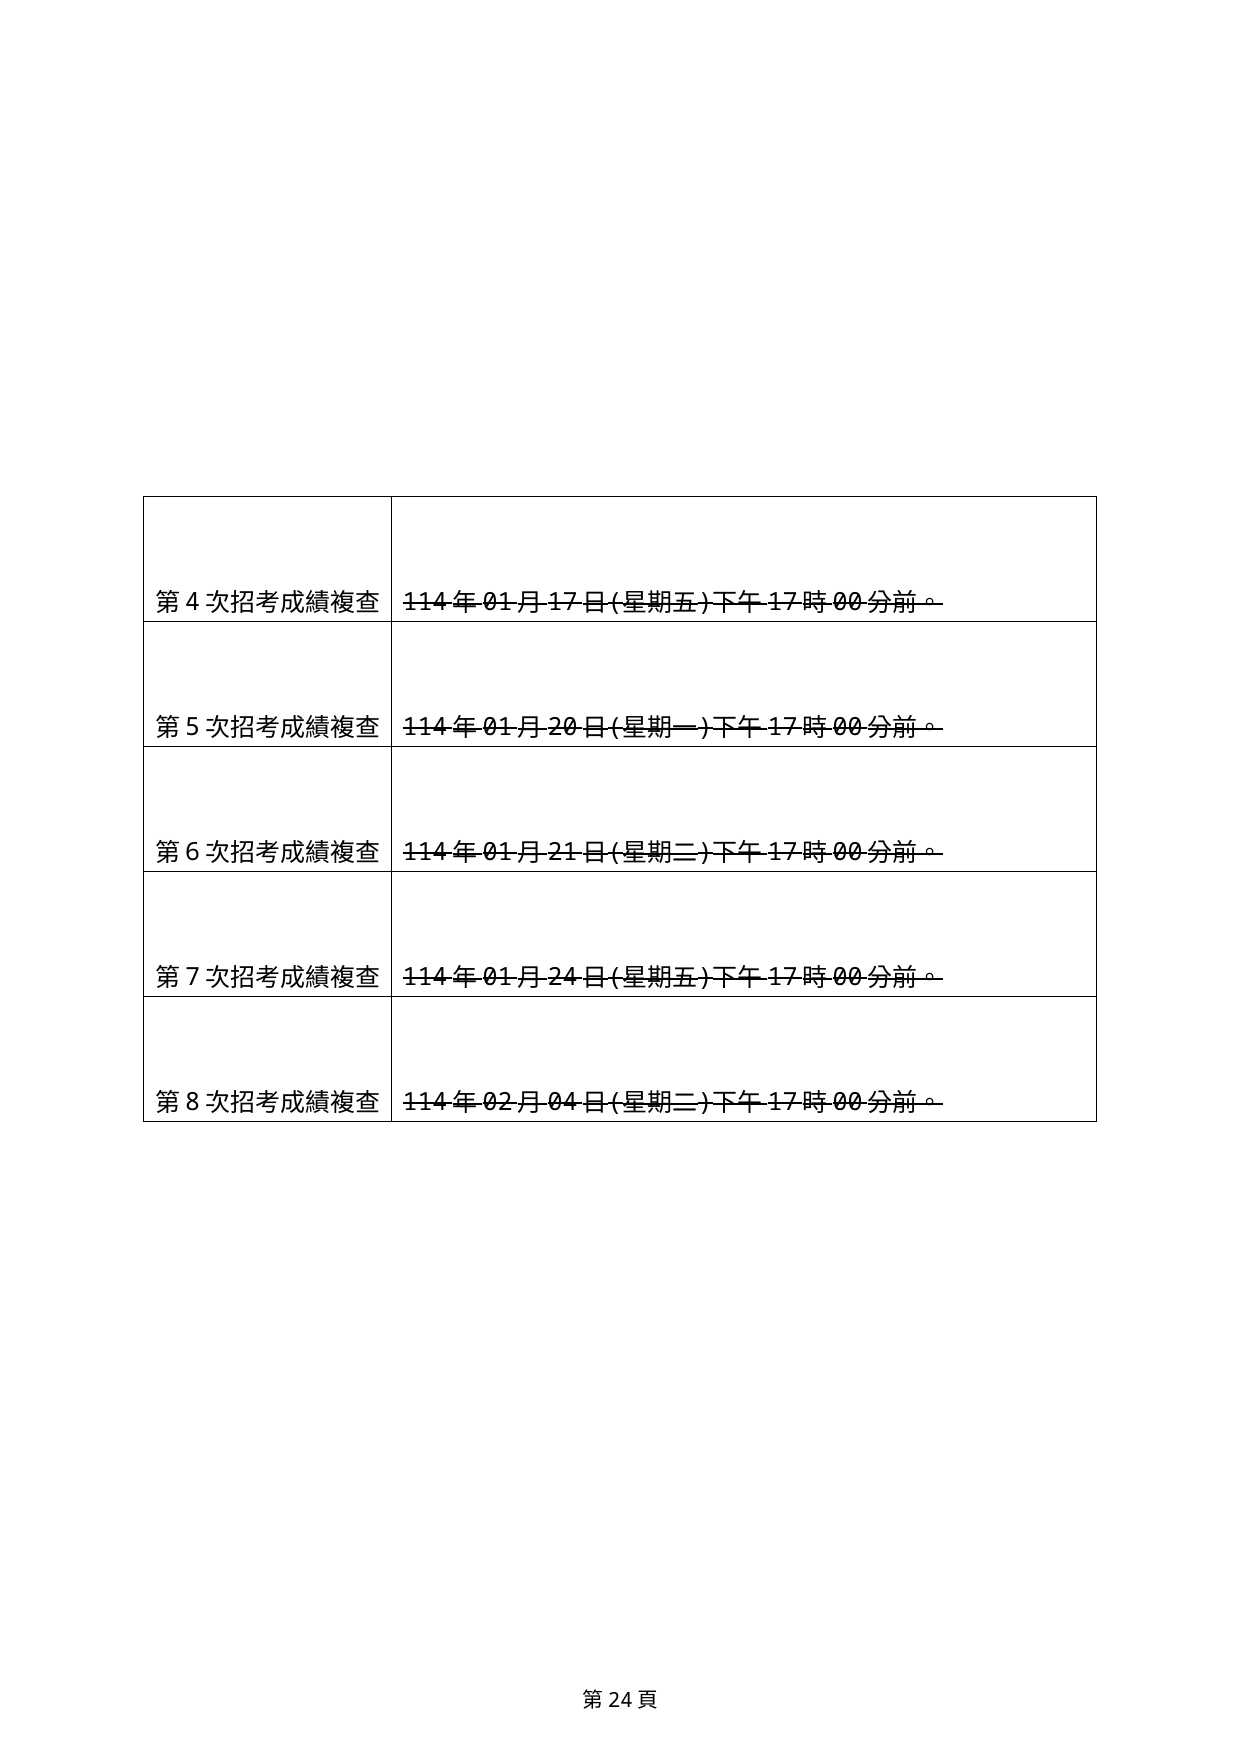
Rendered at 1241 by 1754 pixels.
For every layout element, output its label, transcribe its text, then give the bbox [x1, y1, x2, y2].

table_cell 第7次招考成績複查 [144, 872, 391, 996]
table_cell 114年01月20日(星期一)下午17時00分前。 [392, 622, 1096, 746]
table_cell 114年01月17日(星期五)下午17時00分前。 [392, 497, 1096, 621]
table_cell 114年02月04日(星期二)下午17時00分前。 [392, 997, 1096, 1121]
table_cell 114年01月24日(星期五)下午17時00分前。 [392, 872, 1096, 996]
table_cell 114年01月21日(星期二)下午17時00分前。 [392, 747, 1096, 871]
table_cell 第8次招考成績複查 [144, 997, 391, 1121]
table_cell 第6次招考成績複查 [144, 747, 391, 871]
table_cell 第4次招考成績複查 [144, 497, 391, 621]
table_cell 第5次招考成績複查 [144, 622, 391, 746]
